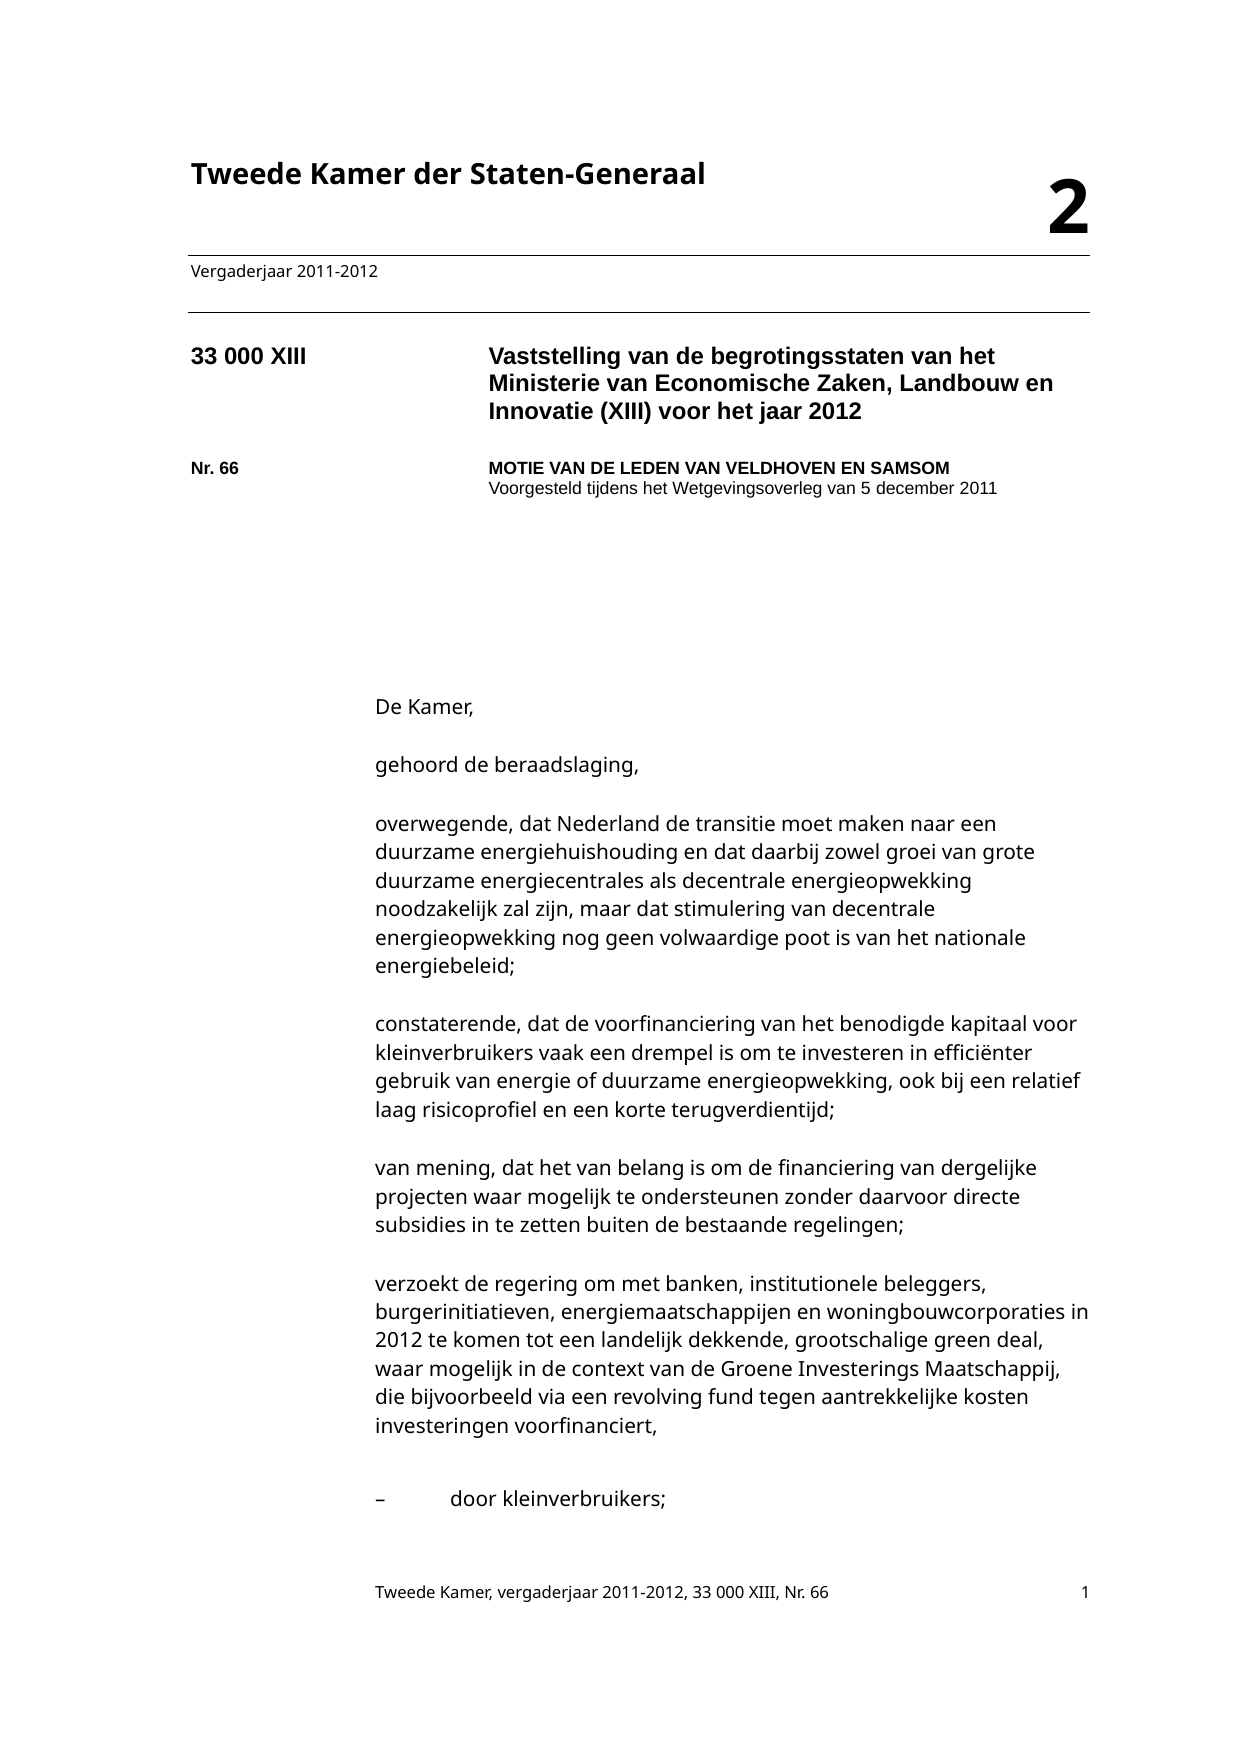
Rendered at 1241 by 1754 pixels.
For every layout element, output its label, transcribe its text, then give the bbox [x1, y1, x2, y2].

text gehoord de beraadslaging, [375, 751, 1090, 779]
table_cell Vergaderjaar 2011-2012 [188, 256, 485, 312]
table_header 2 [910, 150, 1090, 255]
list door kleinverbruikers; [375, 1484, 1090, 1513]
text overwegende, dat Nederland de transitie moet maken naar een duurzame energiehuishouding en dat daarbij zowel groei van grote duurzame energiecentrales als decentrale energieopwekking noodzakelijk zal zijn, maar dat stimulering van decentrale energieopwekking nog geen volwaardige poot is van het nationale energiebeleid; [375, 809, 1090, 979]
text De Kamer, [375, 692, 1090, 721]
table_cell [485, 313, 1090, 339]
table_cell Nr. 66 [188, 455, 485, 573]
table_header Tweede Kamer der Staten-Generaal [188, 150, 909, 255]
text van mening, dat het van belang is om de financiering van dergelijke projecten waar mogelijk te ondersteunen zonder daarvoor directe subsidies in te zetten buiten de bestaande regelingen; [375, 1153, 1090, 1239]
text verzoekt de regering om met banken, institutionele beleggers, burgerinitiatieven, energiemaatschappijen en woningbouwcorporaties in 2012 te komen tot een landelijk dekkende, grootschalige green deal, waar mogelijk in de context van de Groene Investerings Maatschappij, die bijvoorbeeld via een revolving fund tegen aantrekkelijke kosten investeringen voorfinanciert, [375, 1269, 1090, 1439]
table_cell 33 000 XIII [188, 339, 485, 454]
table_cell Vaststelling van de begrotingsstaten van het Ministerie van Economische Zaken, Landbouw en Innovatie (XIII) voor het jaar 2012 [485, 339, 1090, 454]
text constaterende, dat de voorfinanciering van het benodigde kapitaal voor kleinverbruikers vaak een drempel is om te investeren in efficiënter gebruik van energie of duurzame energieopwekking, ook bij een relatief laag risicoprofiel en een korte terugverdientijd; [375, 1009, 1090, 1123]
table_cell [485, 256, 1090, 312]
table_cell MOTIE VAN DE LEDEN VAN VELDHOVEN EN SAMSOM Voorgesteld tijdens het Wetgevingsoverleg van 5 december 2011 [485, 455, 1090, 573]
table_cell [188, 313, 485, 339]
